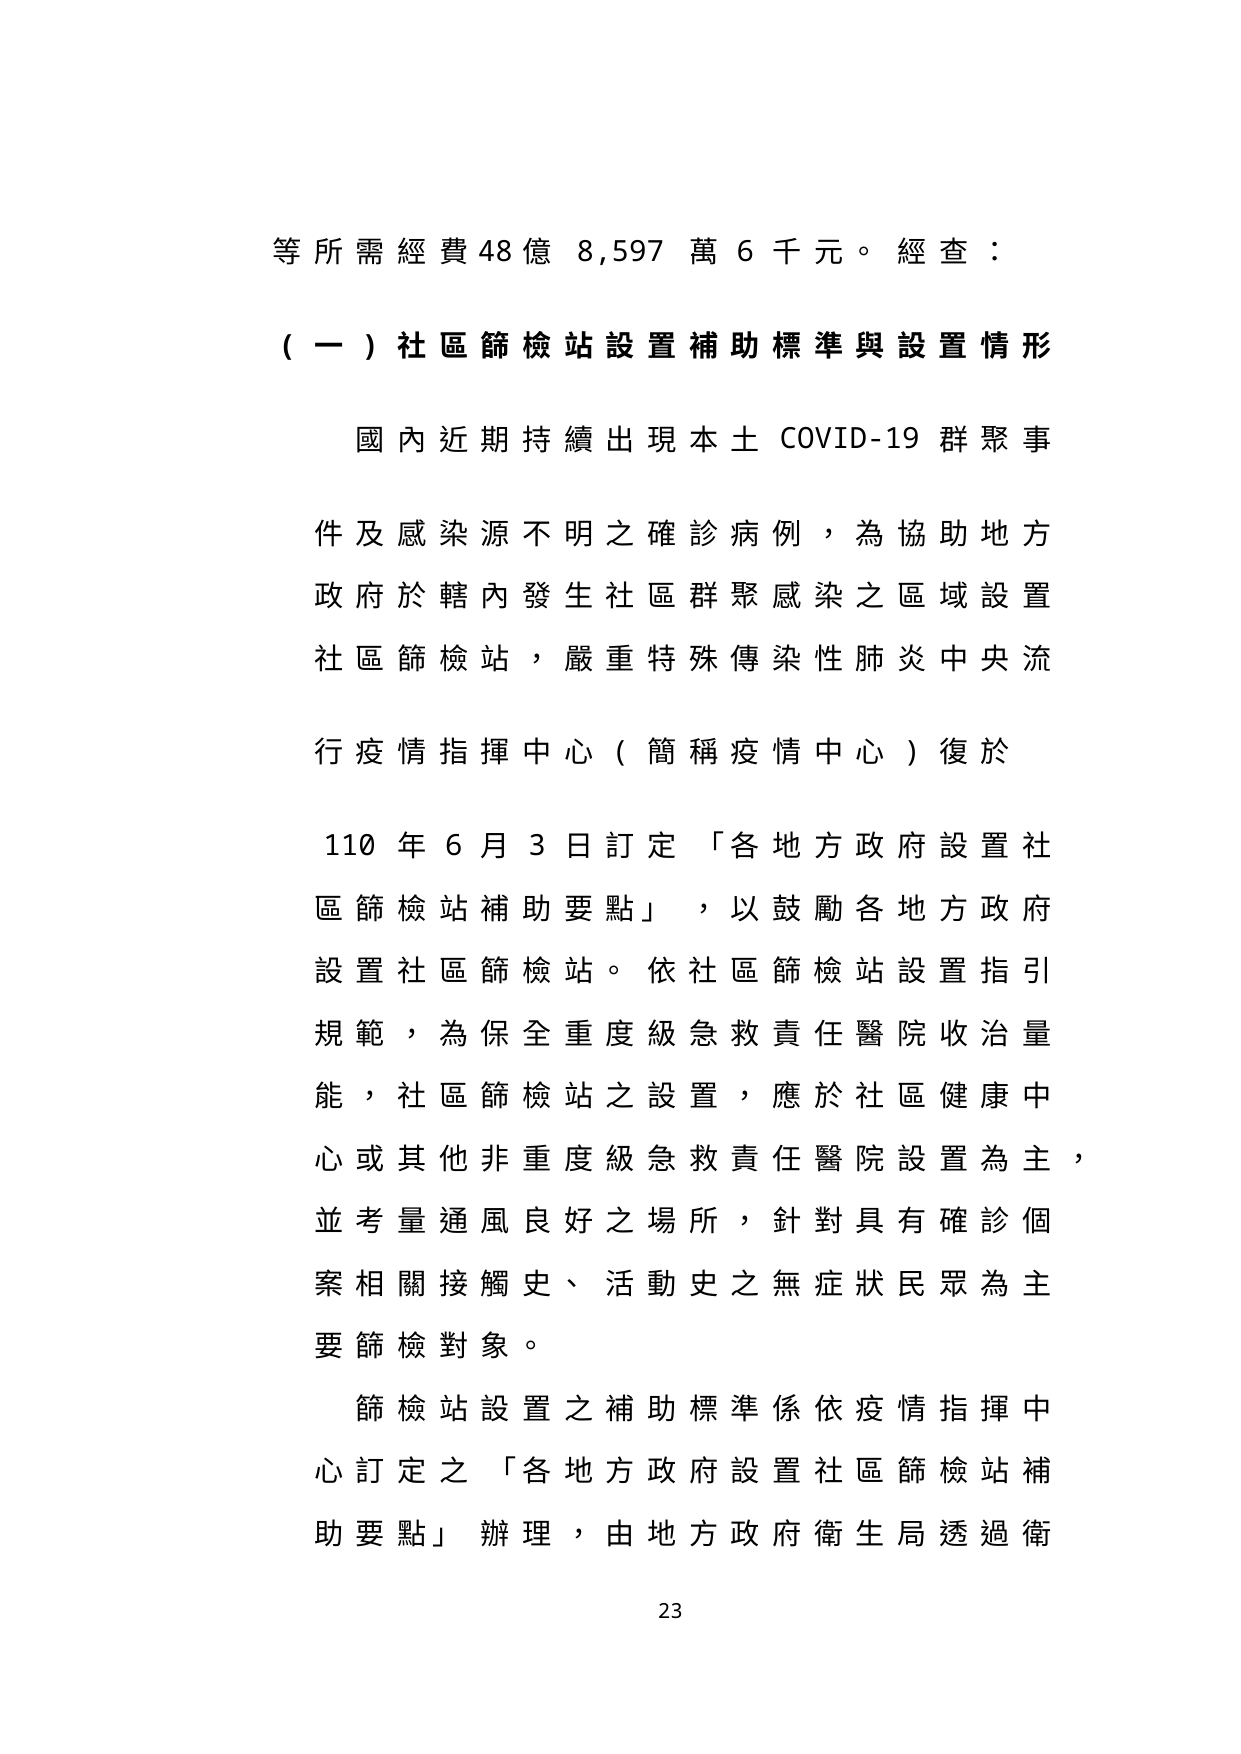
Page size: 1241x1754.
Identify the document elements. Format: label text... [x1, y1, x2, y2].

text 等所需經費48億8,597萬6千元。經查： [242, 177, 1058, 302]
text 篩檢站設置之補助標準係依疫情指揮中心訂定之「各地方政府設置社區篩檢站補助要點」辦理，由地方政府衛生局透過衛 [271, 1365, 1058, 1552]
text 國內近期持續出現本土COVID-19群聚事件及感染源不明之確診病例，為協助地方政府於轄內發生社區群聚感染之區域設置社區篩檢站，嚴重特殊傳染性肺炎中央流行疫情指揮中心(簡稱疫情中心)復於110年6月3日訂定「各地方政府設置社區篩檢站補助要點」，以鼓勵各地方政府設置社區篩檢站。依社區篩檢站設置指引規範，為保全重度級急救責任醫院收治量能，社區篩檢站之設置，應於社區健康中心或其他非重度級急救責任醫院設置為主，並考量通風良好之場所，針對具有確診個案相關接觸史、活動史之無症狀民眾為主要篩檢對象。 [271, 365, 1058, 1365]
text (一)社區篩檢站設置補助標準與設置情形 [242, 302, 1058, 365]
